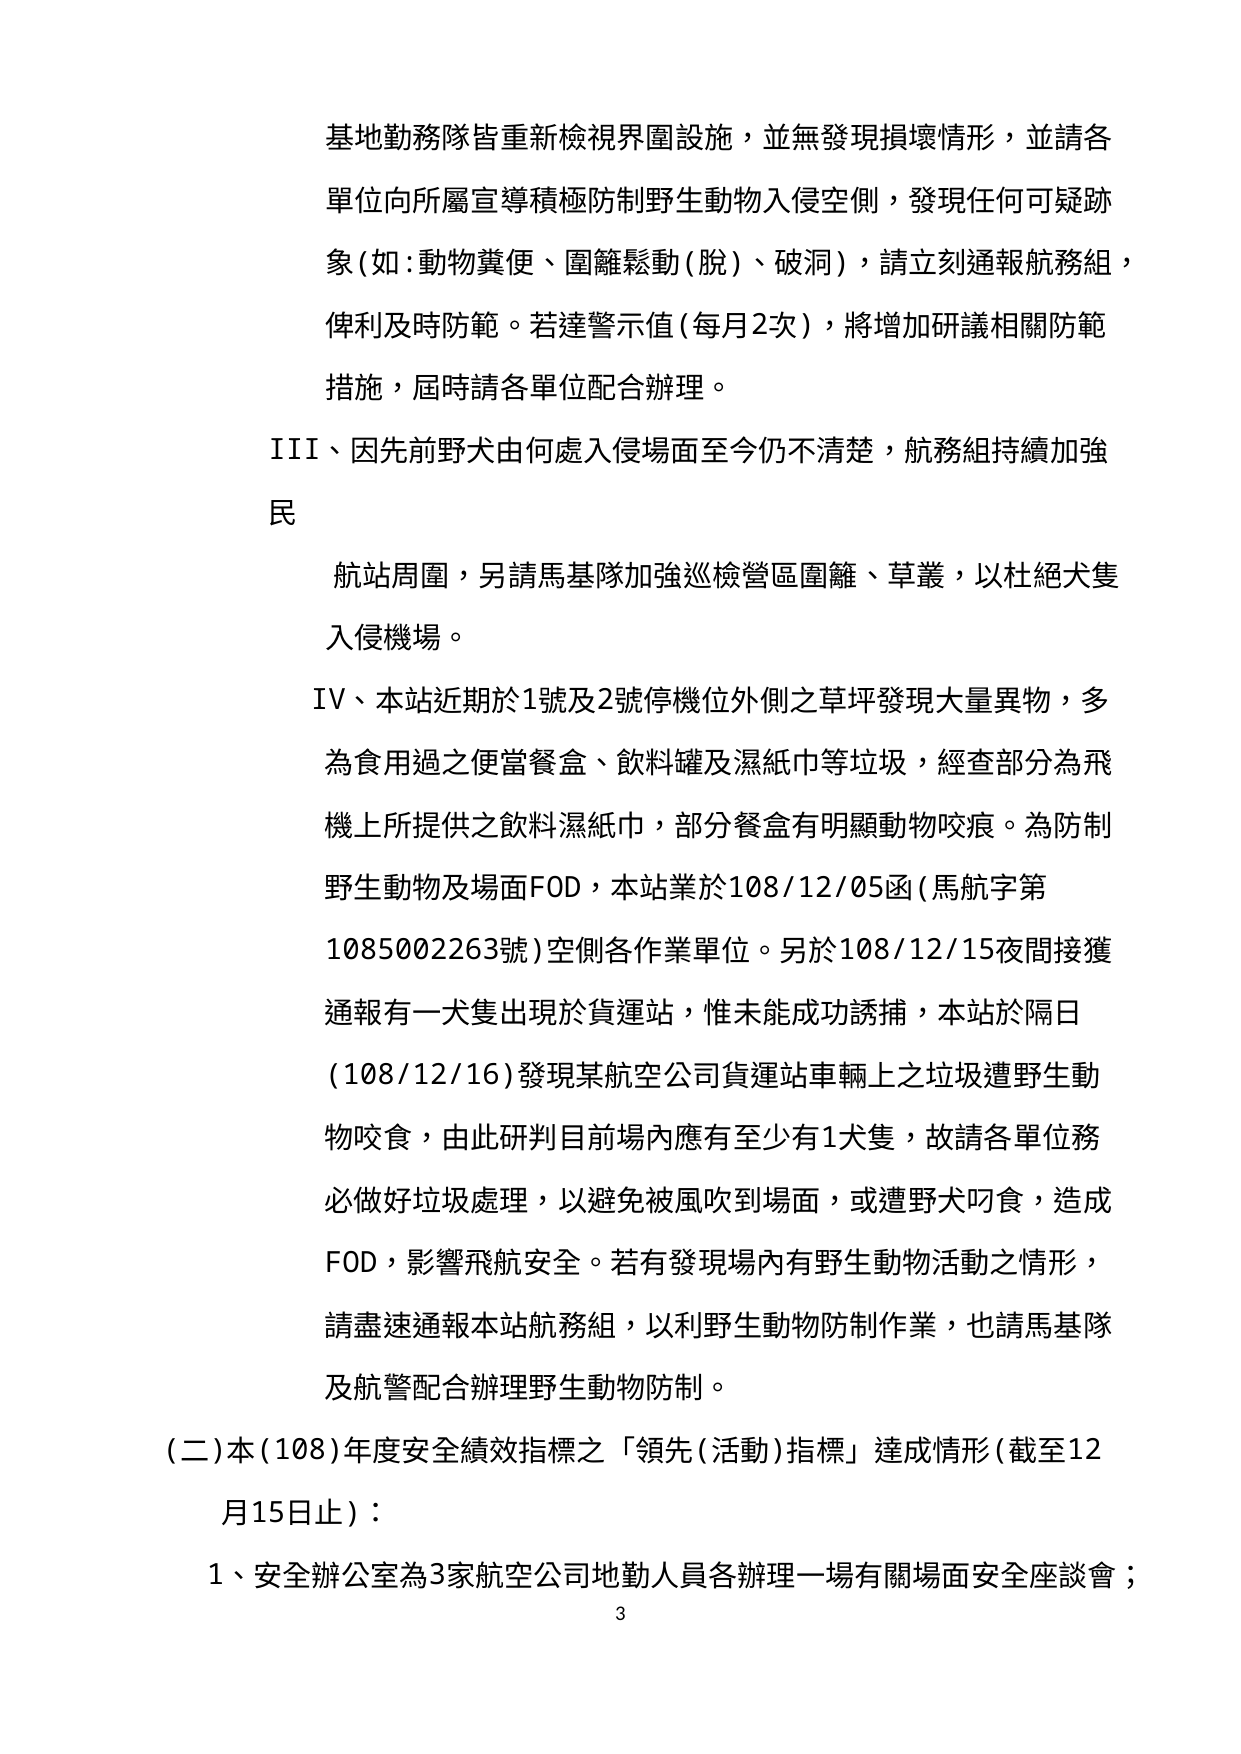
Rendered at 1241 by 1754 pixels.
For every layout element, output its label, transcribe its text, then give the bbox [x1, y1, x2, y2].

text III、因先前野犬由何處入侵場面至今仍不清楚，航務組持續加強民 [268, 407, 1122, 532]
text IV、本站近期於1號及2號停機位外側之草坪發現大量異物，多為食用過之便當餐盒、飲料罐及濕紙巾等垃圾，經查部分為飛機上所提供之飲料濕紙巾，部分餐盒有明顯動物咬痕。為防制野生動物及場面FOD，本站業於108/12/05函(馬航字第1085002263號)空側各作業單位。另於108/12/15夜間接獲通報有一犬隻出現於貨運站，惟未能成功誘捕，本站於隔日(108/12/16)發現某航空公司貨運站車輛上之垃圾遭野生動物咬食，由此研判目前場內應有至少有1犬隻，故請各單位務必做好垃圾處理，以避免被風吹到場面，或遭野犬叼食，造成FOD，影響飛航安全。若有發現場內有野生動物活動之情形，請盡速通報本站航務組，以利野生動物防制作業，也請馬基隊及航警配合辦理野生動物防制。 [118, 657, 1122, 1407]
text (二)本(108)年度安全績效指標之「領先(活動)指標」達成情形(截至12月15日止)： [162, 1407, 1122, 1532]
text 1、安全辦公室為3家航空公司地勤人員各辦理一場有關場面安全座談會；本項已完成。 [207, 1532, 1122, 1594]
text 航站周圍，另請馬基隊加強巡檢營區圍籬、草叢，以杜絕犬隻入侵機場。 [325, 532, 1122, 657]
text II、本機場1、2、3、12月超過落後指標，安全辦公室及空軍馬公基地勤務隊皆重新檢視界圍設施，並無發現損壞情形，並請各單位向所屬宣導積極防制野生動物入侵空側，發現任何可疑跡象(如:動物糞便、圍籬鬆動(脫)、破洞)，請立刻通報航務組，俾利及時防範。若達警示值(每月2次)，將增加研議相關防範措施，屆時請各單位配合辦理。 [268, 94, 1122, 407]
